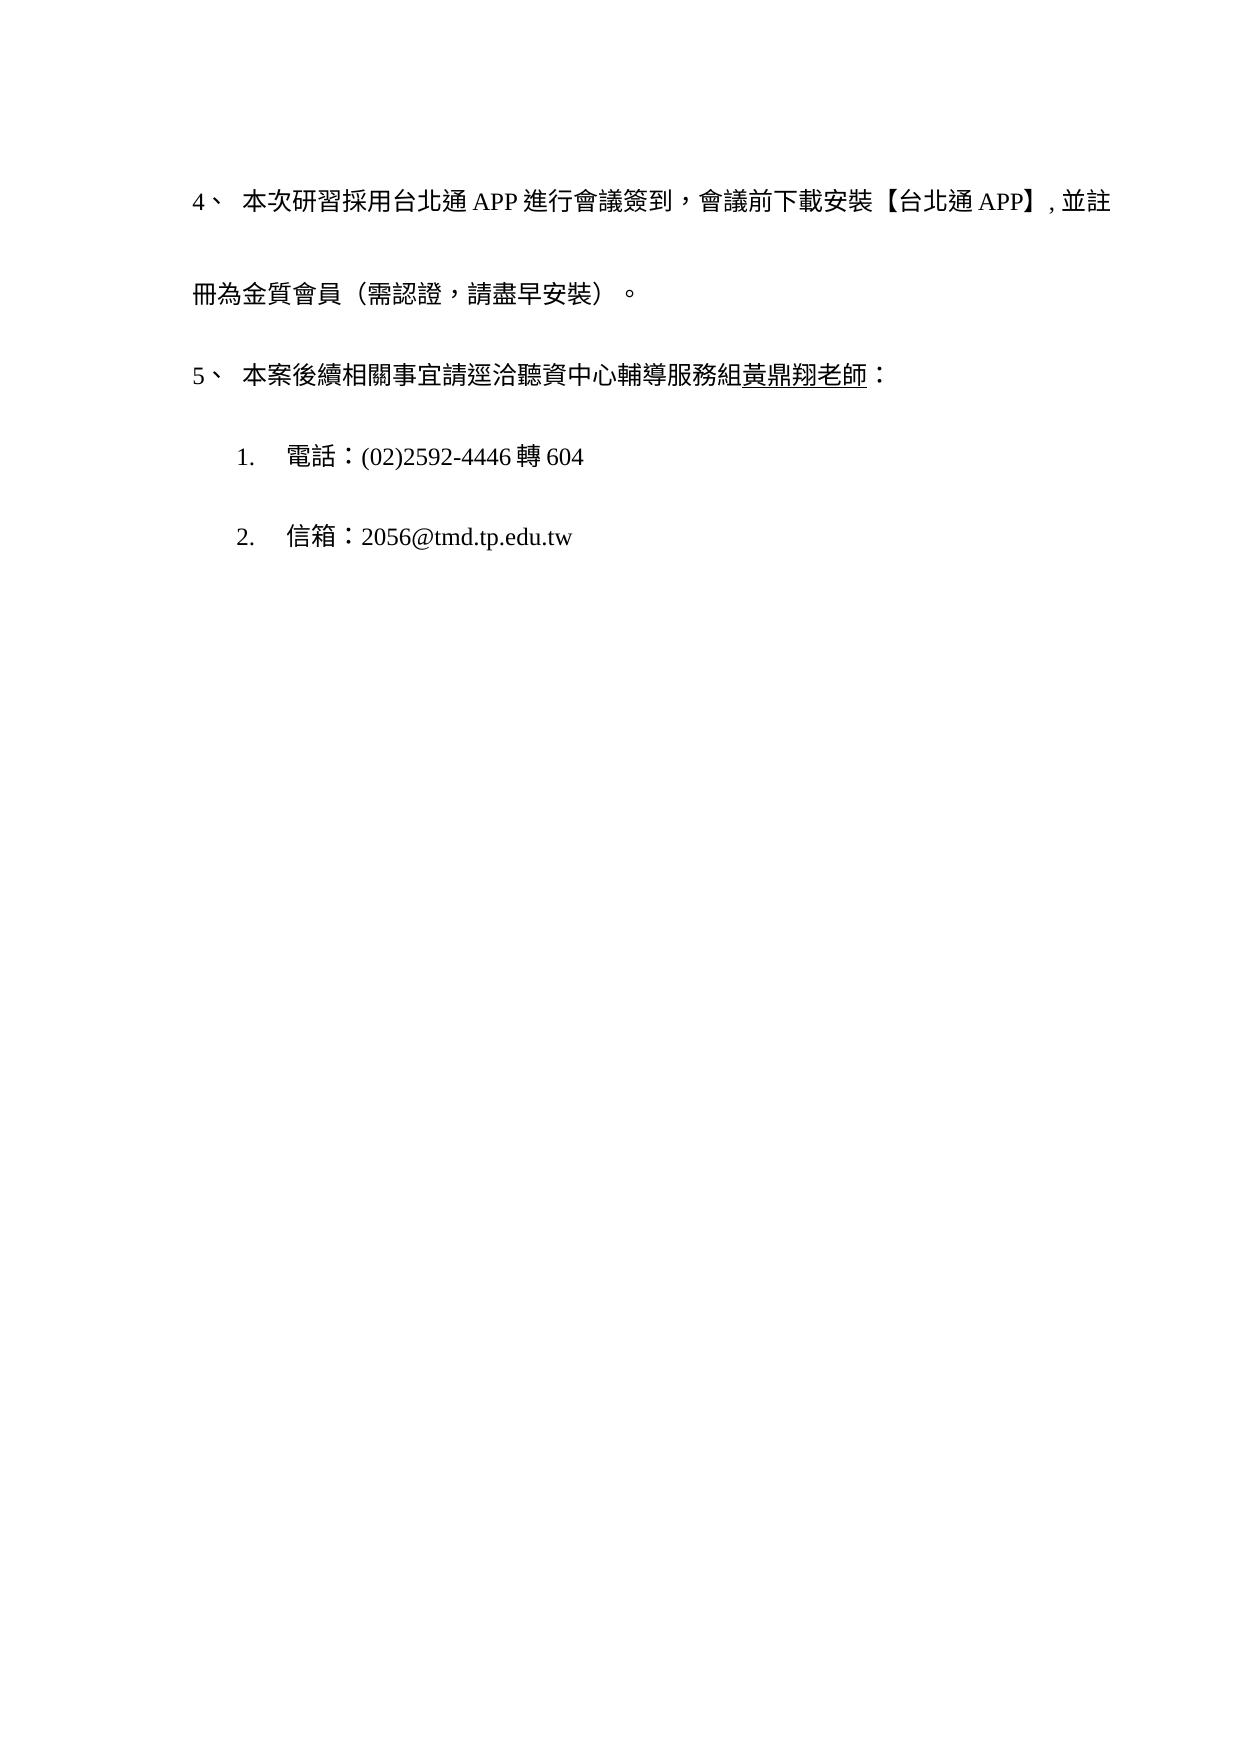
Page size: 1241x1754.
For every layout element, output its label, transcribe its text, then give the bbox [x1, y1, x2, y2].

list 本案後續相關事宜請逕洽聽資中心輔導服務組黃鼎翔老師： [192, 332, 1122, 394]
list 本次研習採用台北通APP進行會議簽到，會議前下載安裝【台北通APP】, 並註冊為金質會員（需認證，請盡早安裝）。 [192, 158, 1122, 314]
list 電話：(02)2592-4446轉604 [236, 413, 1122, 475]
list 信箱：2056@tmd.tp.edu.tw [236, 493, 1122, 556]
